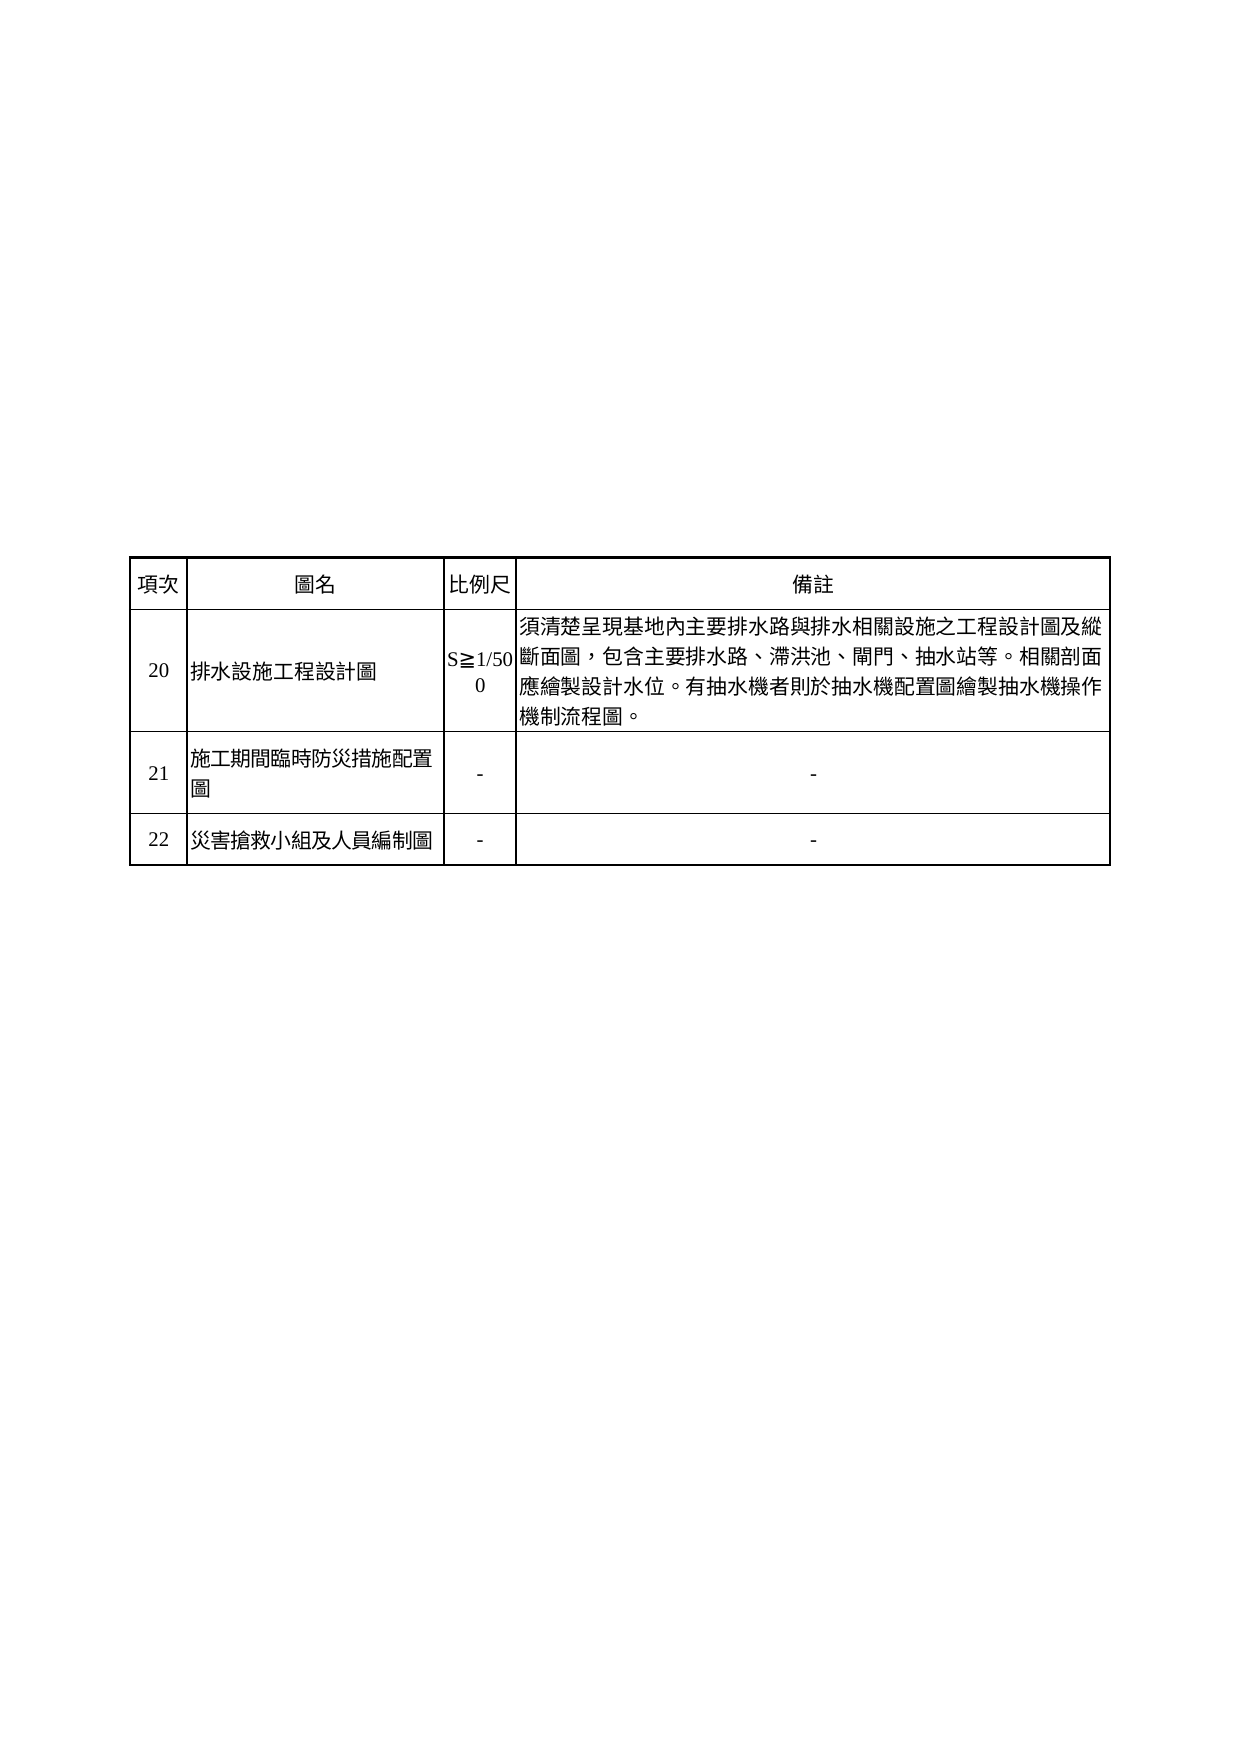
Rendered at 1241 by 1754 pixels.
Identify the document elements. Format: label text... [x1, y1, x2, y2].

table_cell 22 [131, 814, 186, 864]
table_header 比例尺 [445, 559, 515, 608]
table_cell S≧1/500 [445, 610, 515, 731]
table_header 項次 [131, 559, 186, 608]
table_cell - [445, 732, 515, 813]
table_cell 排水設施工程設計圖 [188, 610, 443, 731]
table_cell 災害搶救小組及人員編制圖 [188, 814, 443, 864]
table_cell 須清楚呈現基地內主要排水路與排水相關設施之工程設計圖及縱斷面圖，包含主要排水路、滯洪池、閘門、抽水站等。相關剖面應繪製設計水位。有抽水機者則於抽水機配置圖繪製抽水機操作機制流程圖。 [517, 610, 1109, 731]
table_cell 20 [131, 610, 186, 731]
table_header 圖名 [188, 559, 443, 608]
table_cell - [445, 814, 515, 864]
table_cell 施工期間臨時防災措施配置圖 [188, 732, 443, 813]
table_cell - [517, 732, 1109, 813]
table_header 備註 [517, 559, 1109, 608]
table_cell 21 [131, 732, 186, 813]
table_cell - [517, 814, 1109, 864]
